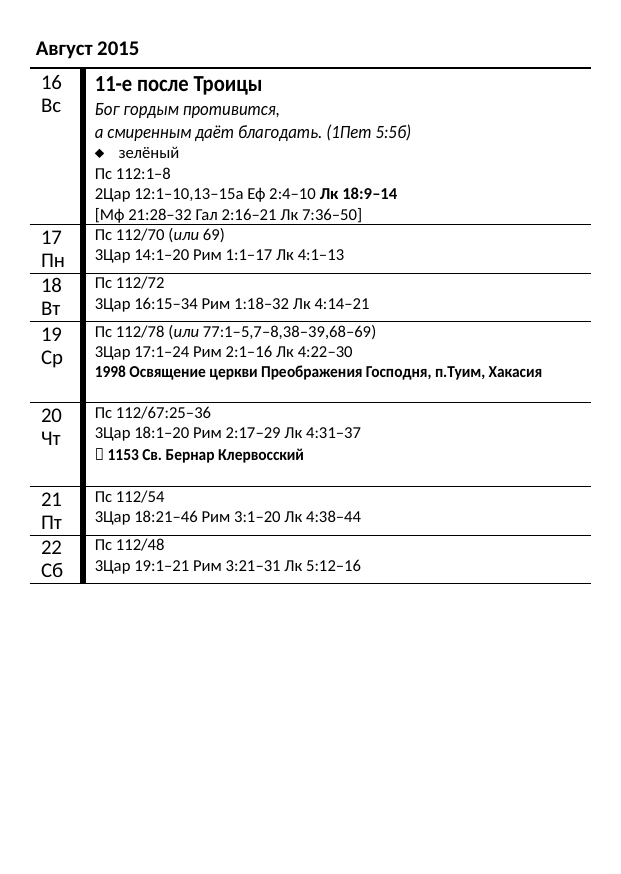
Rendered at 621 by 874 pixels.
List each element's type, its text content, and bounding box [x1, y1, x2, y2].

table_header Август 2015 [30, 30, 591, 67]
table_cell Пс 112/72 3Цар 16:15–34 Рим 1:18–32 Лк 4:14–21 [86, 274, 591, 321]
table_cell 19 Ср [30, 322, 80, 402]
table_cell 11-е после Троицы Бог гордым противится, а смиренным даёт благодать. (1Пет 5:5б) зелёный Пс 112:1–8 2Цар 12:1–10,13–15а Еф 2:4–10 Лк 18:9–14 [Мф 21:28–32 Гал 2:16–21 Лк 7:36–50] [86, 69, 591, 224]
table_cell Пс 112/78 (или 77:1–5,7–8,38–39,68–69) 3Цар 17:1–24 Рим 2:1–16 Лк 4:22–30 1998 Освящение церкви Преображения Господня, п.Туим, Хакасия [86, 322, 591, 402]
table_cell 18 Вт [30, 274, 80, 321]
table_cell 17 Пн [30, 225, 80, 272]
table_cell 22 Сб [30, 536, 80, 583]
table_cell 16 Вс [30, 69, 80, 224]
table_cell Пс 112/54 3Цар 18:21–46 Рим 3:1–20 Лк 4:38–44 [86, 487, 591, 534]
table_cell 21 Пт [30, 487, 80, 534]
table_cell Пс 112/48 3Цар 19:1–21 Рим 3:21–31 Лк 5:12–16 [86, 536, 591, 583]
table_cell 20 Чт [30, 403, 80, 486]
table_cell Пс 112/67:25–36 3Цар 18:1–20 Рим 2:17–29 Лк 4:31–37  1153 Св. Бернар Клервосский [86, 403, 591, 486]
table_cell Пс 112/70 (или 69) 3Цар 14:1–20 Рим 1:1–17 Лк 4:1–13 [86, 225, 591, 272]
